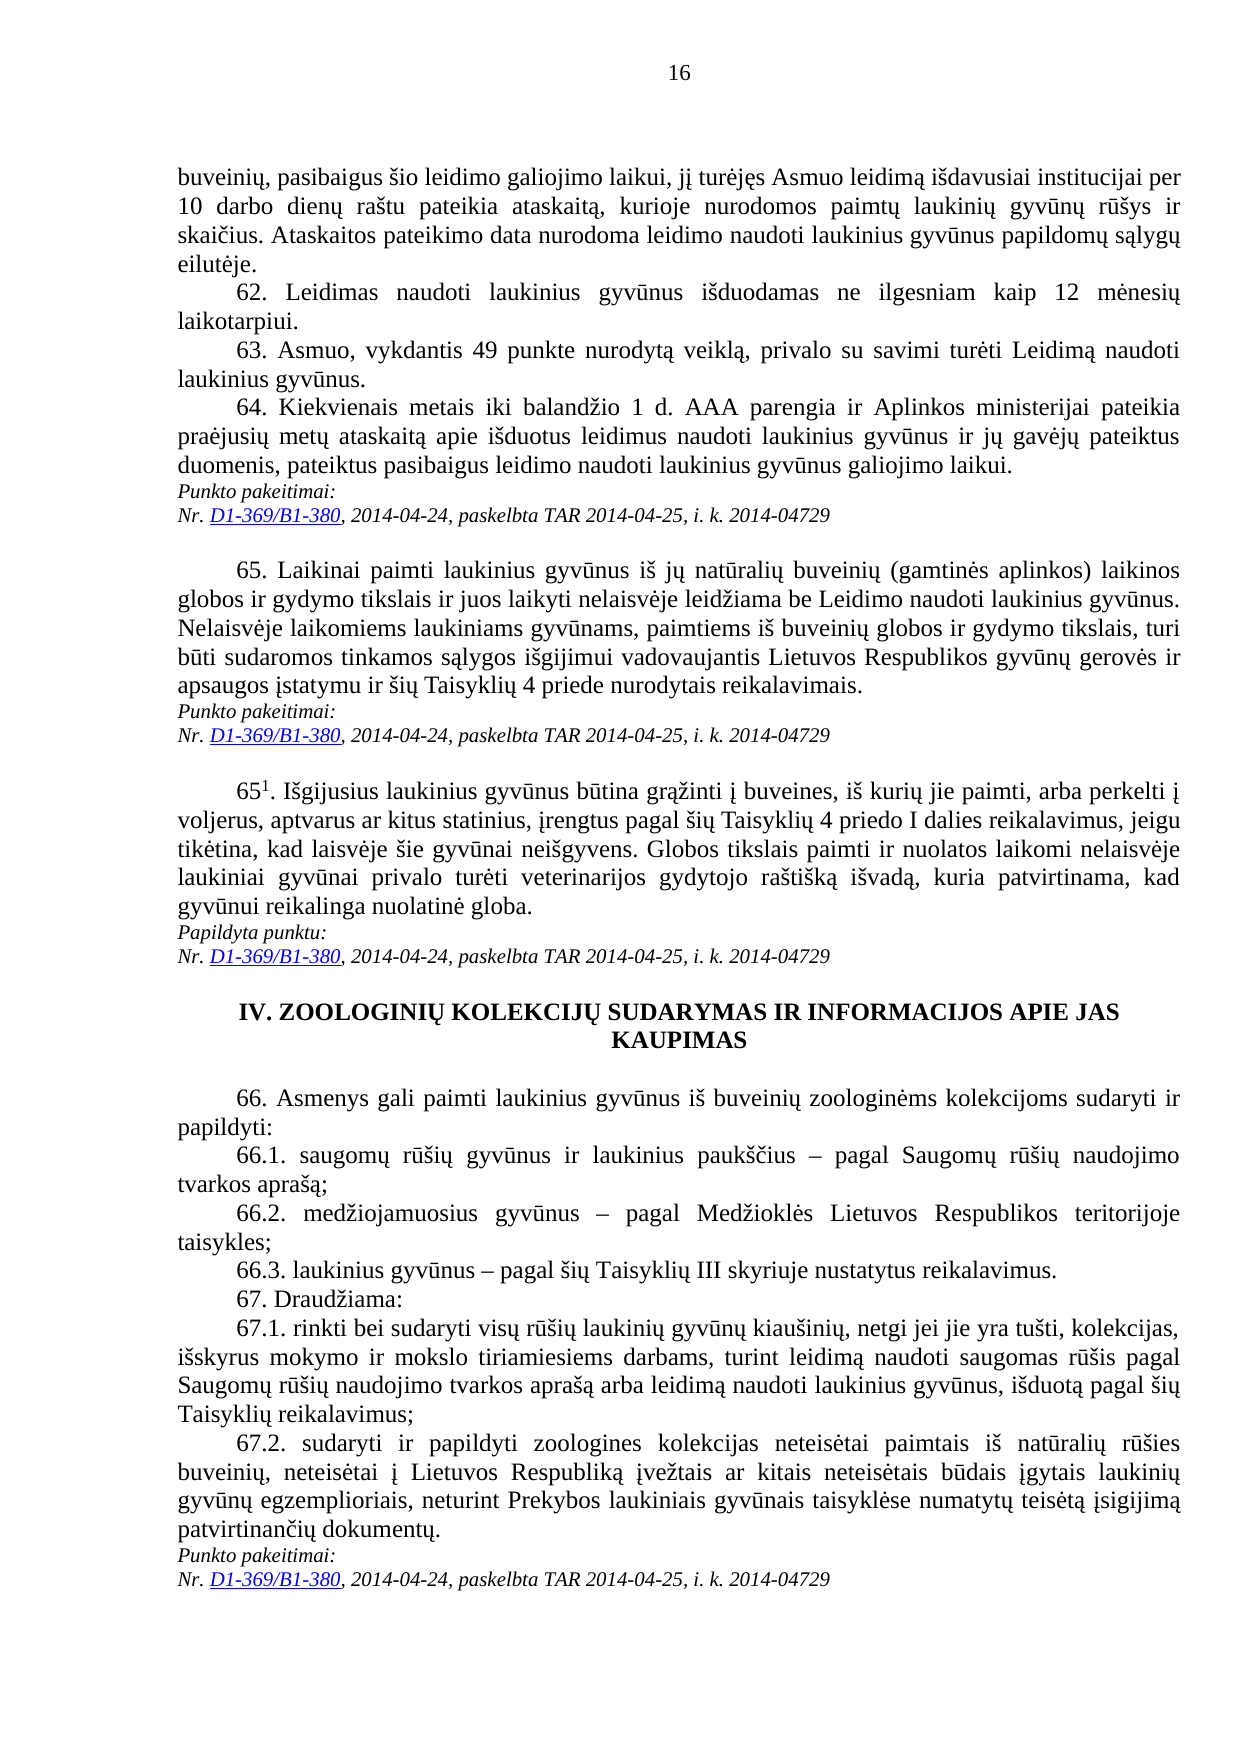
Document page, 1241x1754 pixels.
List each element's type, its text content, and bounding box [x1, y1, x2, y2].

text Nr. D1-369/B1-380, 2014-04-24, paskelbta TAR 2014-04-25, i. k. 2014-04729 [177, 723, 1181, 747]
text Punkto pakeitimai: [177, 1543, 1181, 1567]
text buveinių, pasibaigus šio leidimo galiojimo laikui, jį turėjęs Asmuo leidimą išdavusiai institucijai per 10 darbo dienų raštu pateikia ataskaitą, kurioje nurodomos paimtų laukinių gyvūnų rūšys ir skaičius. Ataskaitos pateikimo data nurodoma leidimo naudoti laukinius gyvūnus papildomų sąlygų eilutėje. [177, 162, 1181, 277]
text 65. Laikinai paimti laukinius gyvūnus iš jų natūralių buveinių (gamtinės aplinkos) laikinos globos ir gydymo tikslais ir juos laikyti nelaisvėje leidžiama be Leidimo naudoti laukinius gyvūnus. Nelaisvėje laikomiems laukiniams gyvūnams, paimtiems iš buveinių globos ir gydymo tikslais, turi būti sudaromos tinkamos sąlygos išgijimui vadovaujantis Lietuvos Respublikos gyvūnų gerovės ir apsaugos įstatymu ir šių Taisyklių 4 priede nurodytais reikalavimais. [177, 556, 1181, 699]
text Nr. D1-369/B1-380, 2014-04-24, paskelbta TAR 2014-04-25, i. k. 2014-04729 [177, 944, 1181, 968]
text 66. Asmenys gali paimti laukinius gyvūnus iš buveinių zoologinėms kolekcijoms sudaryti ir papildyti: [177, 1083, 1181, 1141]
text 66.3. laukinius gyvūnus – pagal šių Taisyklių III skyriuje nustatytus reikalavimus. [177, 1256, 1181, 1284]
text Papildyta punktu: [177, 920, 1181, 944]
text 66.1. saugomų rūšių gyvūnus ir laukinius paukščius – pagal Saugomų rūšių naudojimo tvarkos aprašą; [177, 1141, 1181, 1198]
text 67.1. rinkti bei sudaryti visų rūšių laukinių gyvūnų kiaušinių, netgi jei jie yra tušti, kolekcijas, išskyrus mokymo ir mokslo tiriamiesiems darbams, turint leidimą naudoti saugomas rūšis pagal Saugomų rūšių naudojimo tvarkos aprašą arba leidimą naudoti laukinius gyvūnus, išduotą pagal šių Taisyklių reikalavimus; [177, 1313, 1181, 1428]
text Nr. D1-369/B1-380, 2014-04-24, paskelbta TAR 2014-04-25, i. k. 2014-04729 [177, 503, 1181, 527]
text Nr. D1-369/B1-380, 2014-04-24, paskelbta TAR 2014-04-25, i. k. 2014-04729 [177, 1567, 1181, 1591]
text 64. Kiekvienais metais iki balandžio 1 d. AAA parengia ir Aplinkos ministerijai pateikia praėjusių metų ataskaitą apie išduotus leidimus naudoti laukinius gyvūnus ir jų gavėjų pateiktus duomenis, pateiktus pasibaigus leidimo naudoti laukinius gyvūnus galiojimo laikui. [177, 392, 1181, 479]
text 67.2. sudaryti ir papildyti zoologines kolekcijas neteisėtai paimtais iš natūralių rūšies buveinių, neteisėtai į Lietuvos Respubliką įvežtais ar kitais neteisėtais būdais įgytais laukinių gyvūnų egzemplioriais, neturint Prekybos laukiniais gyvūnais taisyklėse numatytų teisėtą įsigijimą patvirtinančių dokumentų. [177, 1428, 1181, 1543]
text Punkto pakeitimai: [177, 699, 1181, 723]
text Punkto pakeitimai: [177, 479, 1181, 503]
text 62. Leidimas naudoti laukinius gyvūnus išduodamas ne ilgesniam kaip 12 mėnesių laikotarpiui. [177, 277, 1181, 335]
text 63. Asmuo, vykdantis 49 punkte nurodytą veiklą, privalo su savimi turėti Leidimą naudoti laukinius gyvūnus. [177, 335, 1181, 392]
text 66.2. medžiojamuosius gyvūnus – pagal Medžioklės Lietuvos Respublikos teritorijoje taisykles; [177, 1198, 1181, 1256]
text 67. Draudžiama: [177, 1284, 1181, 1313]
text IV. ZOOLOGINIŲ KOLEKCIJŲ SUDARYMAS IR INFORMACIJOS APIE JAS KAUPIMAS [177, 997, 1181, 1054]
text 651. Išgijusius laukinius gyvūnus būtina grąžinti į buveines, iš kurių jie paimti, arba perkelti į voljerus, aptvarus ar kitus statinius, įrengtus pagal šių Taisyklių 4 priedo I dalies reikalavimus, jeigu tikėtina, kad laisvėje šie gyvūnai neišgyvens. Globos tikslais paimti ir nuolatos laikomi nelaisvėje laukiniai gyvūnai privalo turėti veterinarijos gydytojo raštišką išvadą, kuria patvirtinama, kad gyvūnui reikalinga nuolatinė globa. [177, 776, 1181, 920]
